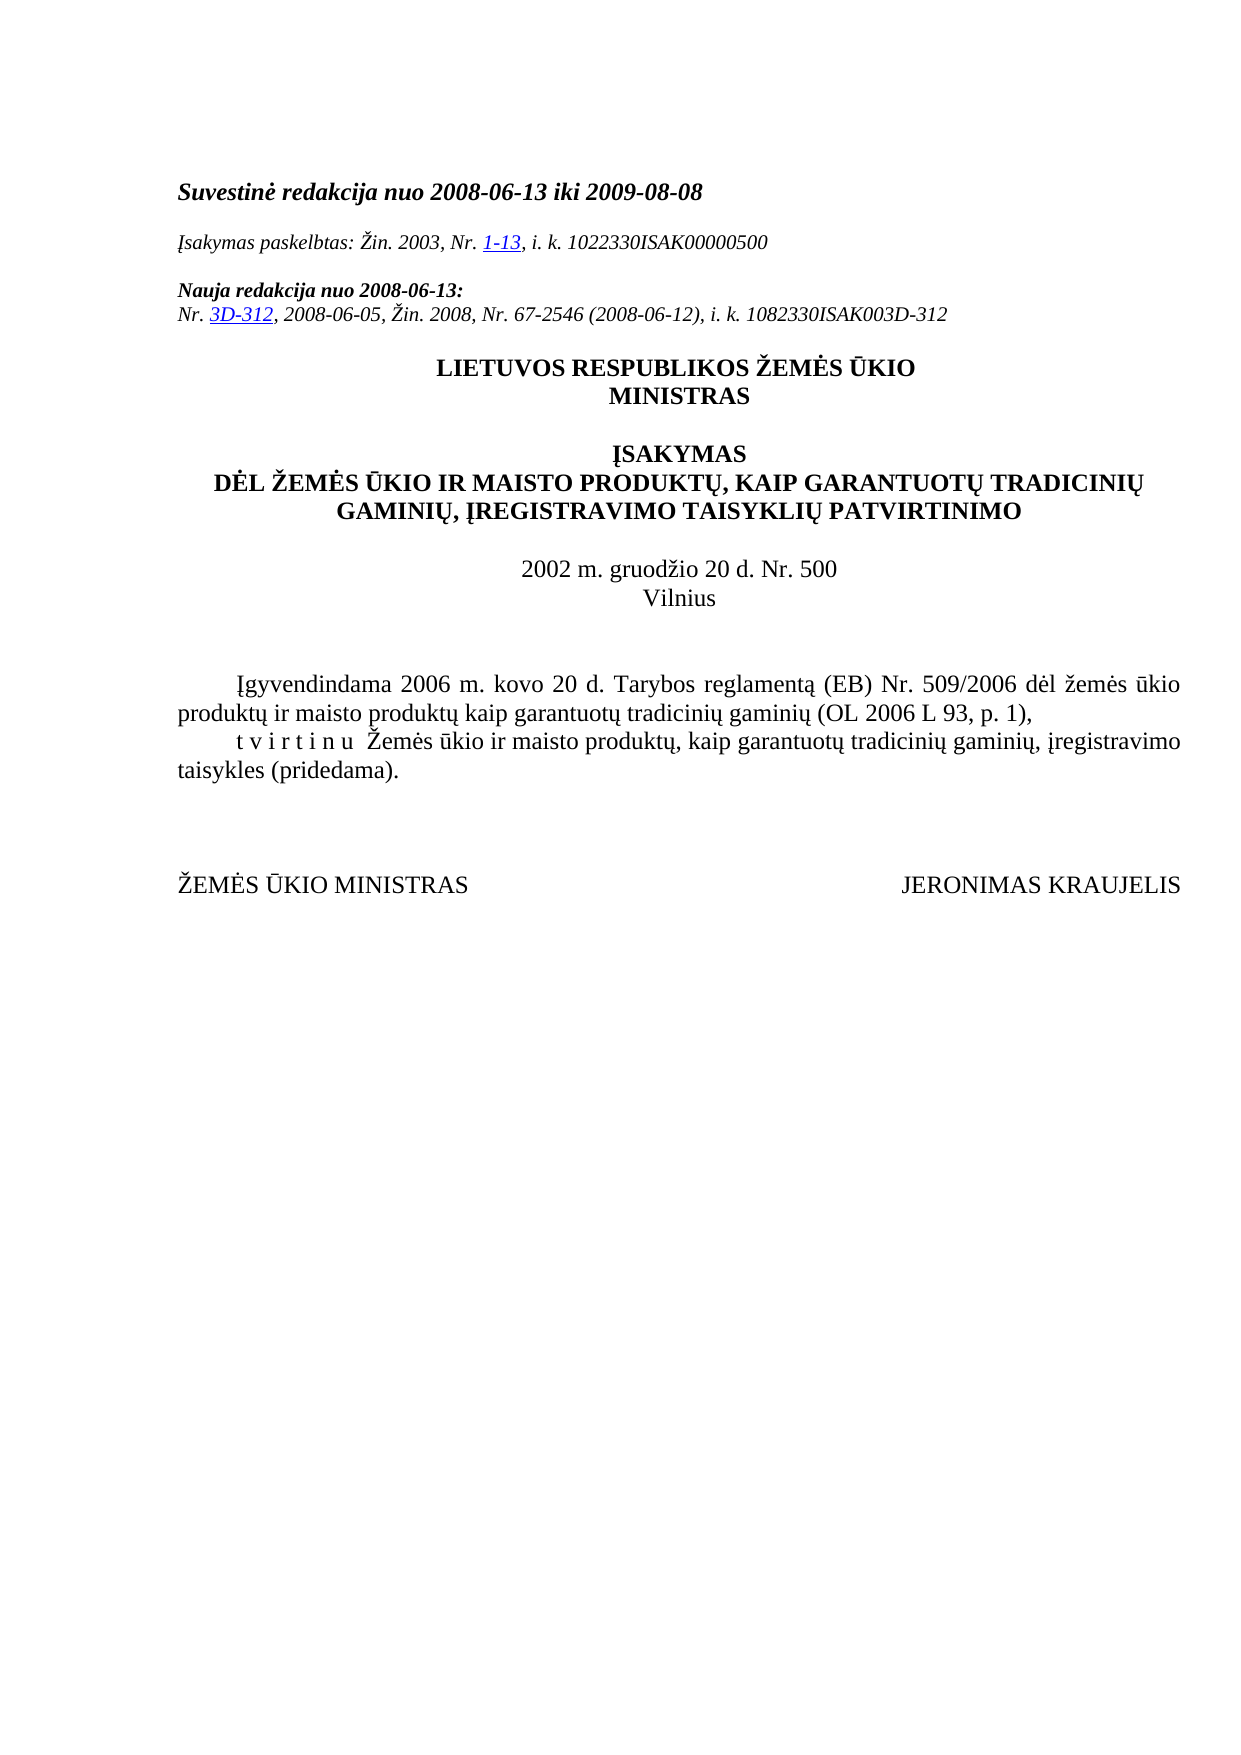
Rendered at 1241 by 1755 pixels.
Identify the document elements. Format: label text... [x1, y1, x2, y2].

text 2002 m. gruodžio 20 d. Nr. 500 [177, 554, 1181, 583]
text tvirtinu Žemės ūkio ir maisto produktų, kaip garantuotų tradicinių gaminių, įregistravimo taisykles (pridedama). [177, 726, 1181, 784]
text Įgyvendindama 2006 m. kovo 20 d. Tarybos reglamentą (EB) Nr. 509/2006 dėl žemės ūkio produktų ir maisto produktų kaip garantuotų tradicinių gaminių (OL 2006 L 93, p. 1), [177, 669, 1181, 726]
text Įsakymas paskelbtas: Žin. 2003, Nr. 1-13, i. k. 1022330ISAK00000500 [177, 230, 1181, 254]
text DĖL ŽEMĖS ŪKIO IR MAISTO PRODUKTŲ, KAIP GARANTUOTŲ TRADICINIŲ GAMINIŲ, ĮREGISTRAVIMO TAISYKLIŲ PATVIRTINIMO [177, 468, 1181, 525]
text LIETUVOS RESPUBLIKOS ŽEMĖS ŪKIO [177, 353, 1181, 381]
text ŽEMĖS ŪKIO MINISTRAS JERONIMAS KRAUJELIS [177, 870, 1181, 899]
text Nr. 3D-312, 2008-06-05, Žin. 2008, Nr. 67-2546 (2008-06-12), i. k. 1082330ISAK003D-312 [177, 302, 1181, 326]
text MINISTRAS [177, 381, 1181, 410]
text Nauja redakcija nuo 2008-06-13: [177, 278, 1181, 302]
text ĮSAKYMAS [177, 439, 1181, 468]
text Vilnius [177, 583, 1181, 611]
text Suvestinė redakcija nuo 2008-06-13 iki 2009-08-08 [177, 177, 1181, 206]
